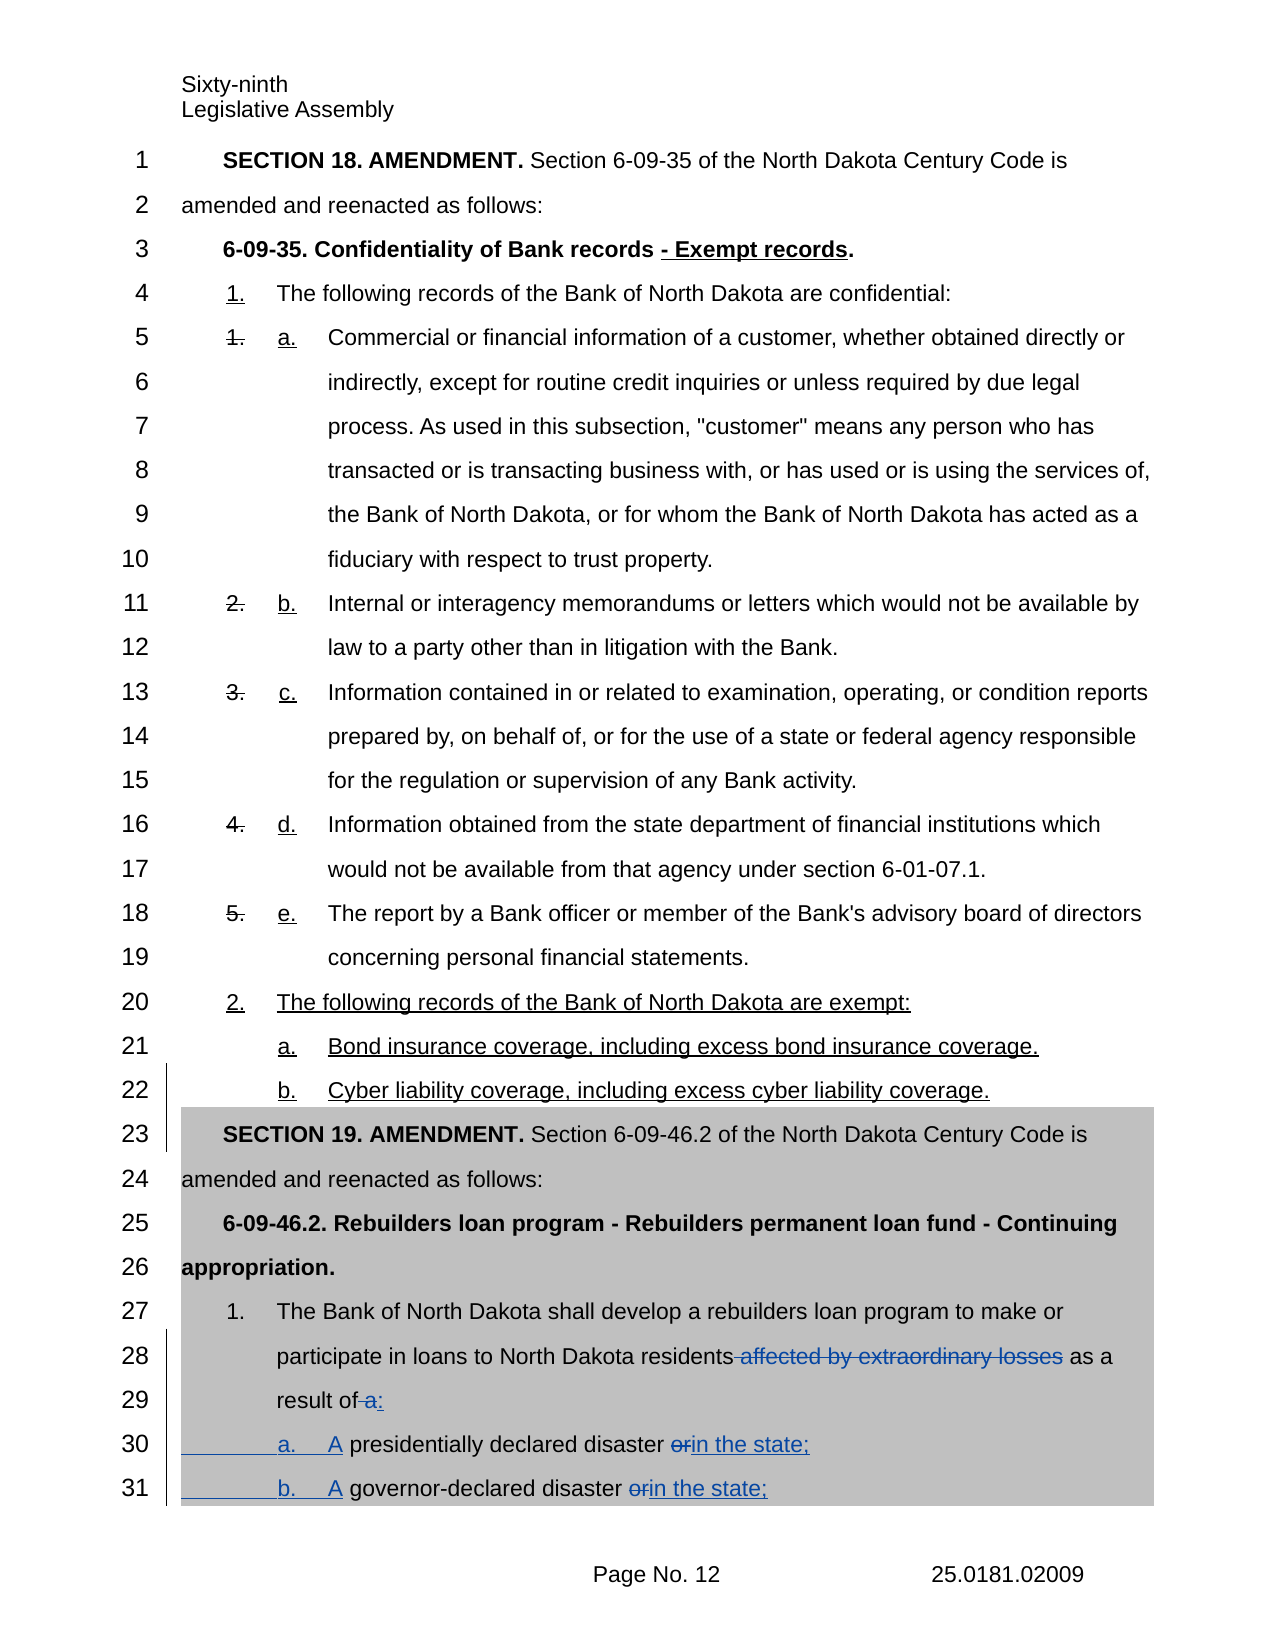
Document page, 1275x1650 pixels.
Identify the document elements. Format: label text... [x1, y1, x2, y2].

text 2. The following records of the Bank of North Dakota are exempt: [181, 974, 1154, 1019]
text b. A governor-declared disaster in the state; [181, 1461, 1154, 1506]
text 1. The following records of the Bank of North Dakota are confidential: [181, 266, 1154, 310]
text 1. a. Commercial or financial information of a customer, whether obtained directly or indirectly, except for routine credit inquiries or unless required by due legal process. As used in this subsection, "customer" means any person who has transacted or is transacting business with, or has used or is using the services of, the Bank of North Dakota, or for whom the Bank of North Dakota has acted as a fiduciary with respect to trust property. [181, 310, 1154, 576]
text 3. c. Information contained in or related to examination, operating, or condition reports prepared by, on behalf of, or for the use of a state or federal agency responsible for the regulation or supervision of any Bank activity. [181, 664, 1154, 797]
text SECTION 18. AMENDMENT. Section 6‑09‑35 of the North Dakota Century Code is amended and reenacted as follows: [181, 133, 1154, 222]
text SECTION 19. AMENDMENT. Section 6‑09‑46.2 of the North Dakota Century Code is amended and reenacted as follows: [181, 1107, 1154, 1196]
subtitle 6‑09‑35. Confidentiality of Bank records - Exempt records. [181, 222, 1154, 266]
text 4. d. Information obtained from the state department of financial institutions which would not be available from that agency under section 6‑01‑07.1. [181, 797, 1154, 886]
text 5. e. The report by a Bank officer or member of the Bank's advisory board of directors concerning personal financial statements. [181, 886, 1154, 974]
text 2. b. Internal or interagency memorandums or letters which would not be available by law to a party other than in litigation with the Bank. [181, 576, 1154, 664]
subtitle 6‑09‑46.2. Rebuilders loan program ‑ Rebuilders permanent loan fund ‑ Continuing appropriation. [181, 1196, 1154, 1284]
text a. A presidentially declared disaster in the state; [181, 1417, 1154, 1461]
text b. Cyber liability coverage, including excess cyber liability coverage. [181, 1063, 1154, 1107]
text a. Bond insurance coverage, including excess bond insurance coverage. [181, 1019, 1154, 1063]
text 1. The Bank of North Dakota shall develop a rebuilders loan program to make or participate in loans to North Dakota residents as a result of: [181, 1284, 1154, 1417]
